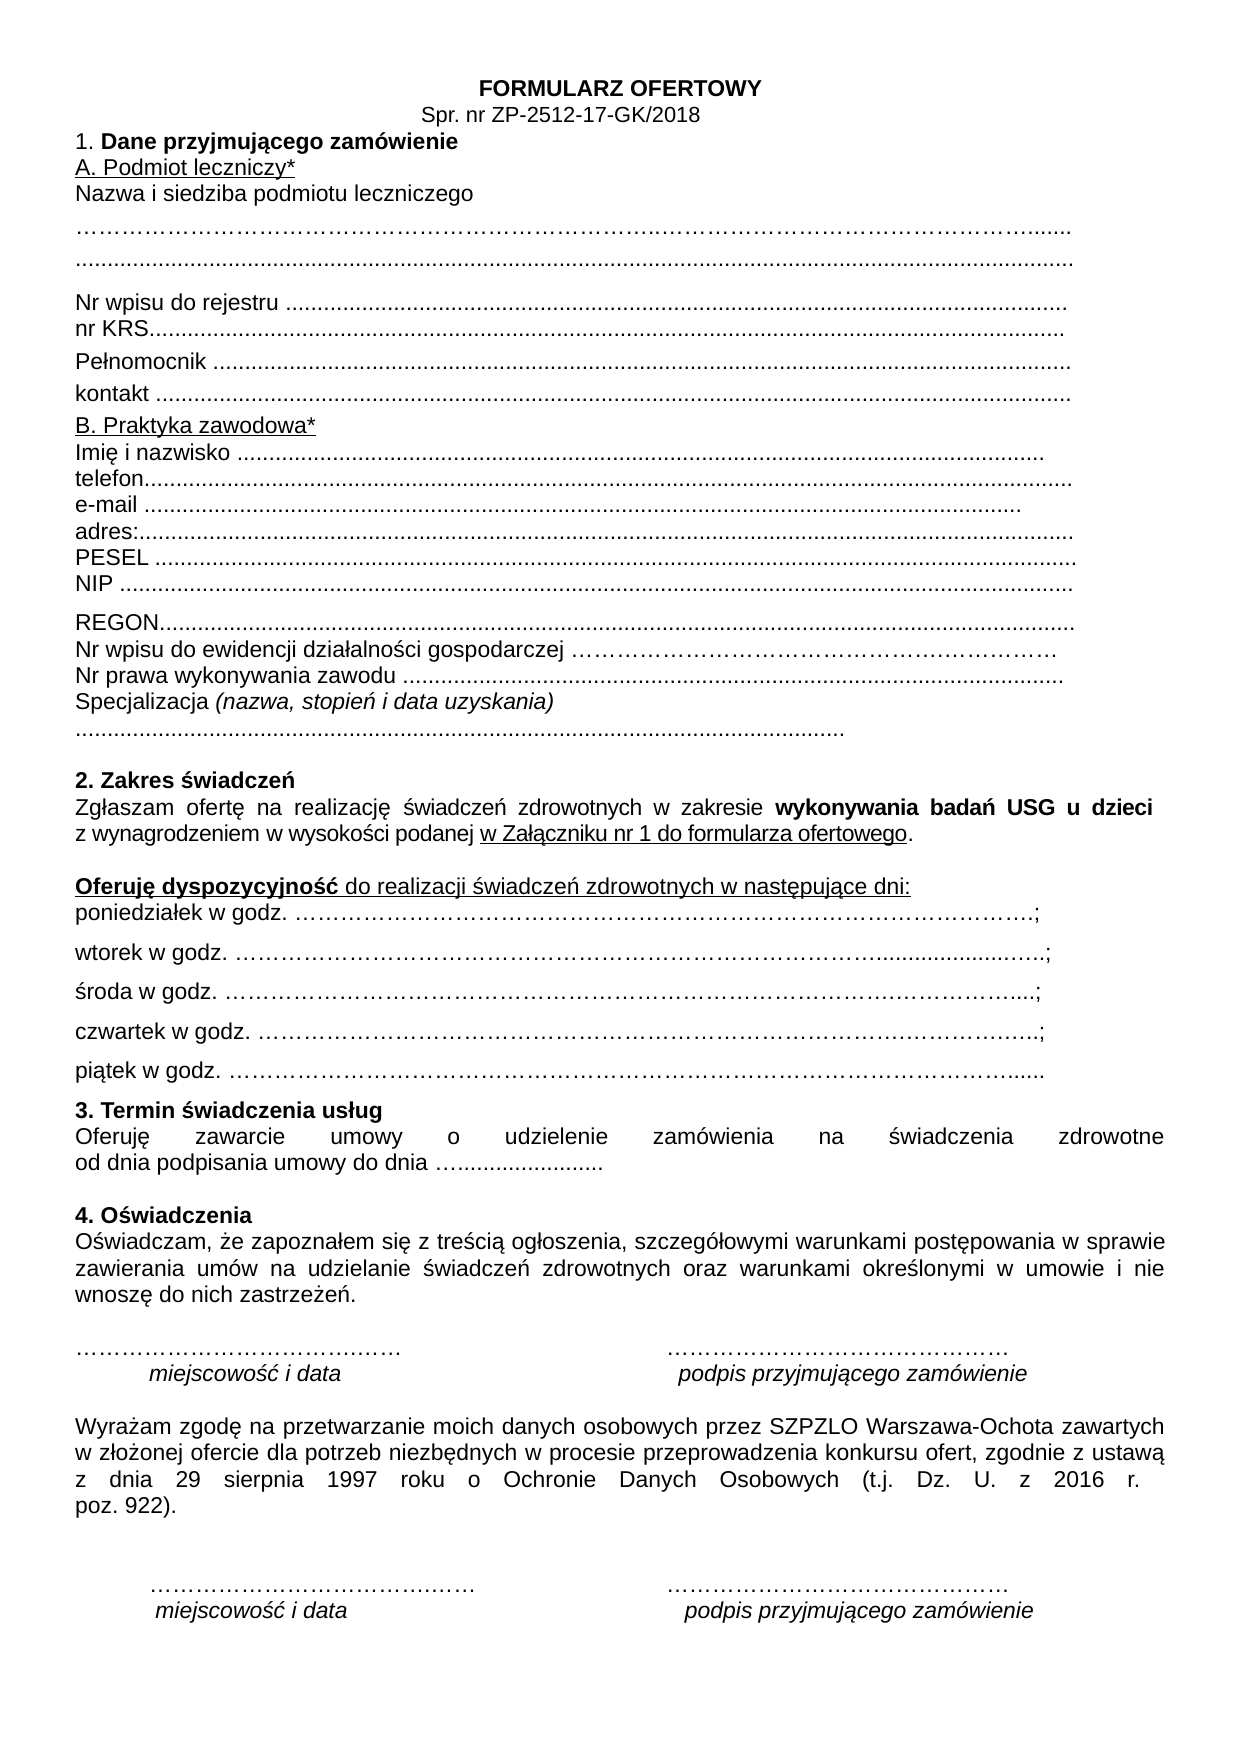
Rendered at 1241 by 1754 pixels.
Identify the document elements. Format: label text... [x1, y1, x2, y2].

text Nr wpisu do ewidencji działalności gospodarczej ………………………………………….…………… [75, 636, 1165, 662]
text wtorek w godz. ………………………………………………………………………….....................…..; [75, 939, 1165, 965]
text Oświadczam, że zapoznałem się z treścią ogłoszenia, szczegółowymi warunkami postępowania w sprawie zawierania umów na udzielanie świadczeń zdrowotnych oraz warunkami określonymi w umowie i nie wnoszę do nich zastrzeżeń. [75, 1228, 1165, 1307]
text Nazwa i siedziba podmiotu leczniczego [75, 180, 1165, 207]
text Wyrażam zgodę na przetwarzanie moich danych osobowych przez SZPZLO Warszawa-Ochota zawartych w złożonej ofercie dla potrzeb niezbędnych w procesie przeprowadzenia konkursu ofert, zgodnie z ustawą z dnia 29 sierpnia 1997 roku o Ochronie Danych Osobowych (t.j. Dz. U. z 2016 r. poz. 922). [75, 1413, 1165, 1518]
subtitle B. Praktyka zawodowa* [75, 412, 1165, 439]
text NIP ...................................................................................................................................................... [75, 570, 1165, 597]
text 1. Dane przyjmującego zamówienie [75, 128, 1165, 154]
text ……………………………….…… ……………………………………… [75, 1571, 1165, 1597]
text miejscowość i data podpis przyjmującego zamówienie [75, 1597, 1165, 1624]
text Nr prawa wykonywania zawodu ........................................................................................................ [75, 662, 1165, 688]
text kontakt ................................................................................................................................................ [75, 380, 1165, 406]
subtitle A. Podmiot leczniczy* [75, 154, 1165, 180]
text ……………………………….…… ……………………………………… [75, 1334, 1165, 1360]
text …………………………………………………………………..…………………………………………....... [75, 213, 1165, 239]
text Zgłaszam ofertę na realizację świadczeń zdrowotnych w zakresie wykonywania badań USG u dzieci z wynagrodzeniem w wysokości podanej w Załączniku nr 1 do formularza ofertowego. [75, 794, 1165, 846]
text miejscowość i data podpis przyjmującego zamówienie [75, 1360, 1165, 1386]
text 4. Oświadczenia [75, 1202, 1165, 1228]
text telefon.................................................................................................................................................. e-mail .......................................................................................................................................... [75, 465, 1165, 518]
text Oferuję zawarcie umowy o udzielenie zamówienia na świadczenia zdrowotne od dnia podpisania umowy do dnia …....................... [75, 1123, 1165, 1176]
text 2. Zakres świadczeń [75, 767, 1165, 794]
text adres:................................................................................................................................................... [75, 518, 1165, 544]
text 3. Termin świadczenia usług [75, 1097, 1165, 1123]
text Oferuję dyspozycyjność do realizacji świadczeń zdrowotnych w następujące dni: [75, 873, 1165, 899]
text Pełnomocnik ....................................................................................................................................... [75, 348, 1165, 374]
text środa w godz. …………………………………………………………………………….……………....; [75, 978, 1165, 1004]
text poniedziałek w godz. …………………………………………………………………………………….; [75, 899, 1165, 926]
text czwartek w godz. ………………………………………………………………………….………….…..; [75, 1018, 1165, 1044]
text piątek w godz. …………………………………………………………………………………………...... [75, 1057, 1165, 1083]
text Specjalizacja (nazwa, stopień i data uzyskania) ......................................................................................................................... [75, 688, 1165, 741]
text Spr. nr ZP-2512-17-GK/2018 [75, 101, 1165, 128]
text REGON................................................................................................................................................ [75, 609, 1165, 636]
text FORMULARZ OFERTOWY [75, 75, 1165, 101]
text Imię i nazwisko ............................................................................................................................... [75, 439, 1165, 465]
text PESEL ................................................................................................................................................. [75, 544, 1165, 570]
text Nr wpisu do rejestru ........................................................................................................................... nr KRS................................................................................................................................................ [75, 289, 1165, 342]
text ............................................................................................................................................................. [75, 245, 1165, 271]
